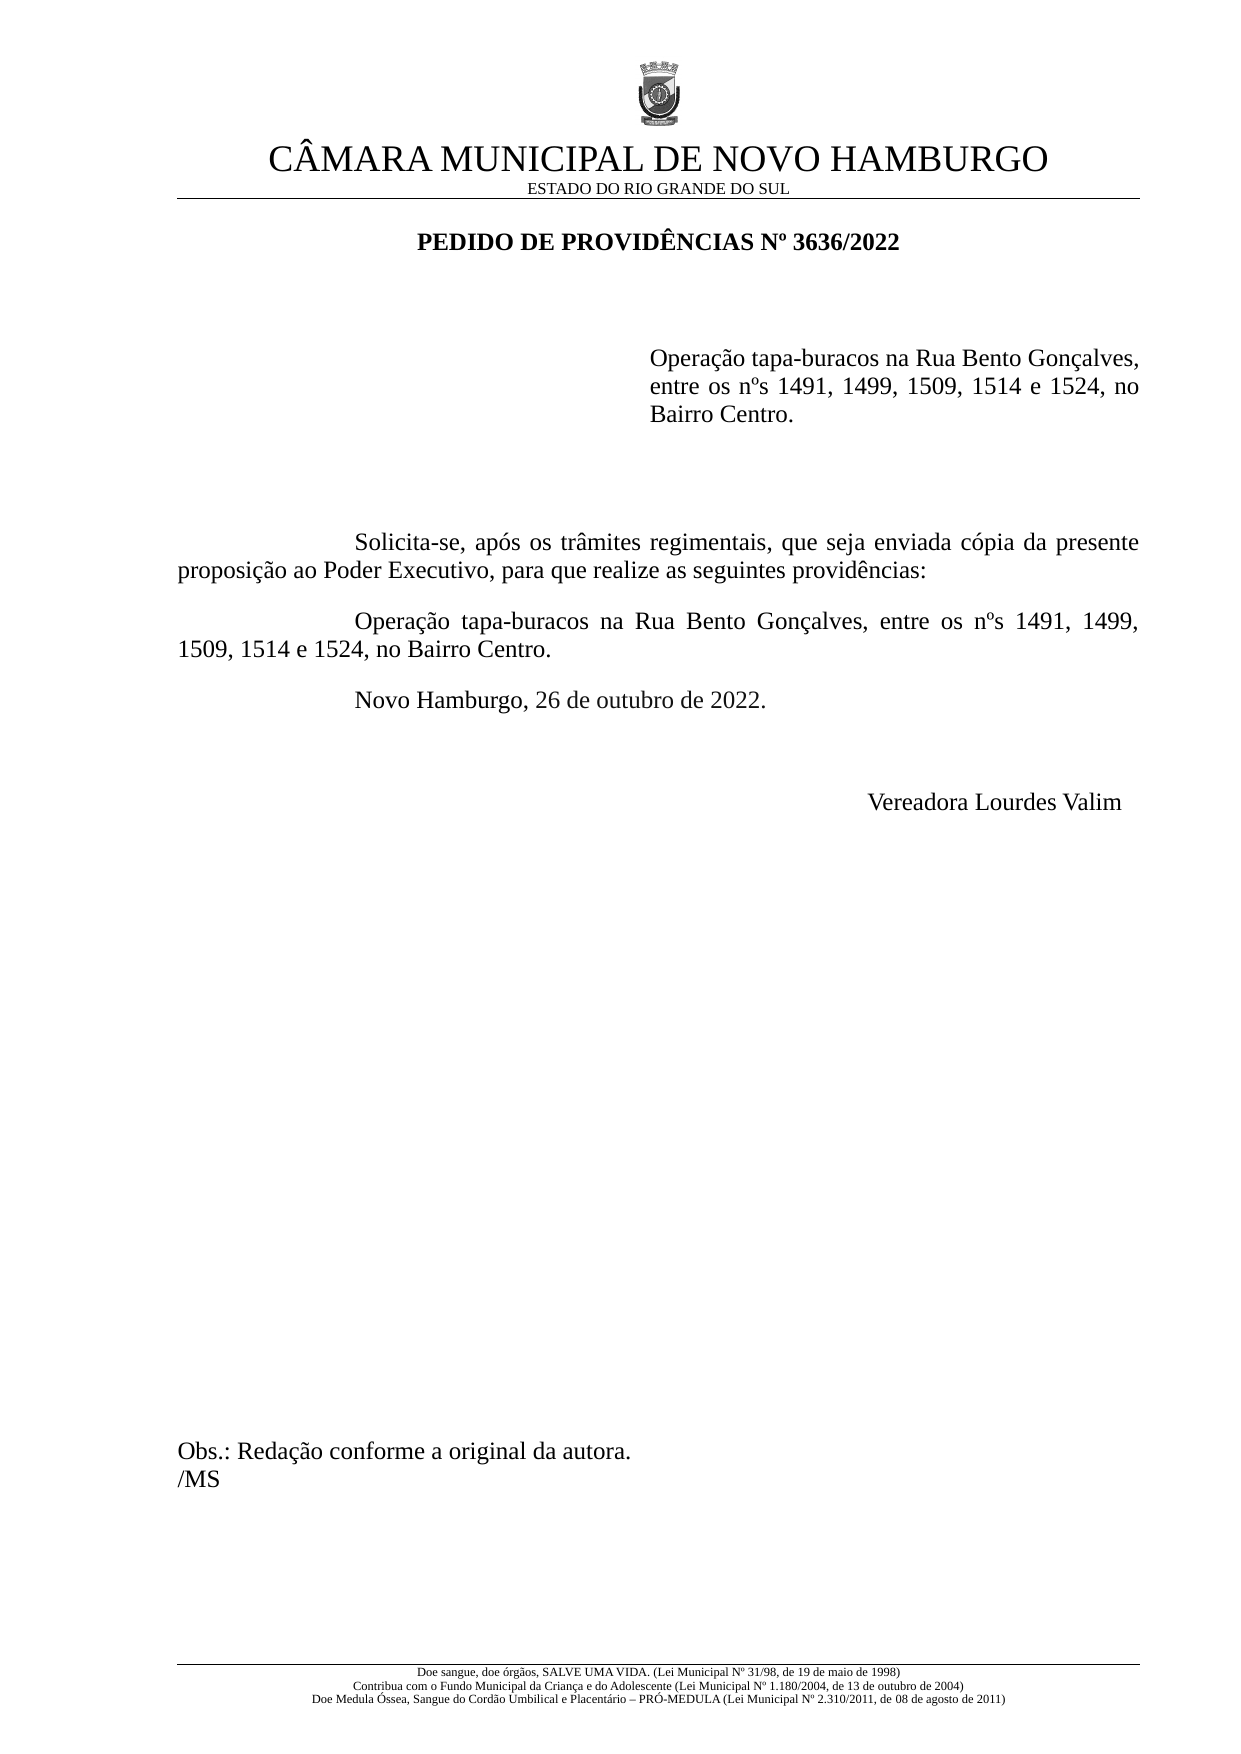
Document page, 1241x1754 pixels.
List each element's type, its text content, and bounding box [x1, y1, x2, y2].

text Operação tapa-buracos na Rua Bento Gonçalves, entre os nºs 1491, 1499, 1509, 1514 e 1524, no Bairro Centro. [177, 607, 1140, 662]
text Vereadora Lourdes Valim [177, 788, 1140, 816]
text PEDIDO DE PROVIDÊNCIAS Nº 3636/2022 [177, 228, 1140, 256]
text /MS [177, 1465, 1140, 1493]
text Solicita-se, após os trâmites regimentais, que seja enviada cópia da presente proposição ao Poder Executivo, para que realize as seguintes providências: [177, 528, 1140, 583]
text Obs.: Redação conforme a original da autora. [177, 1437, 1140, 1465]
text Operação tapa-buracos na Rua Bento Gonçalves, entre os nºs 1491, 1499, 1509, 1514 e 1524, no Bairro Centro. [649, 344, 1140, 428]
text Novo Hamburgo, 26 de outubro de 2022. [177, 686, 1140, 714]
